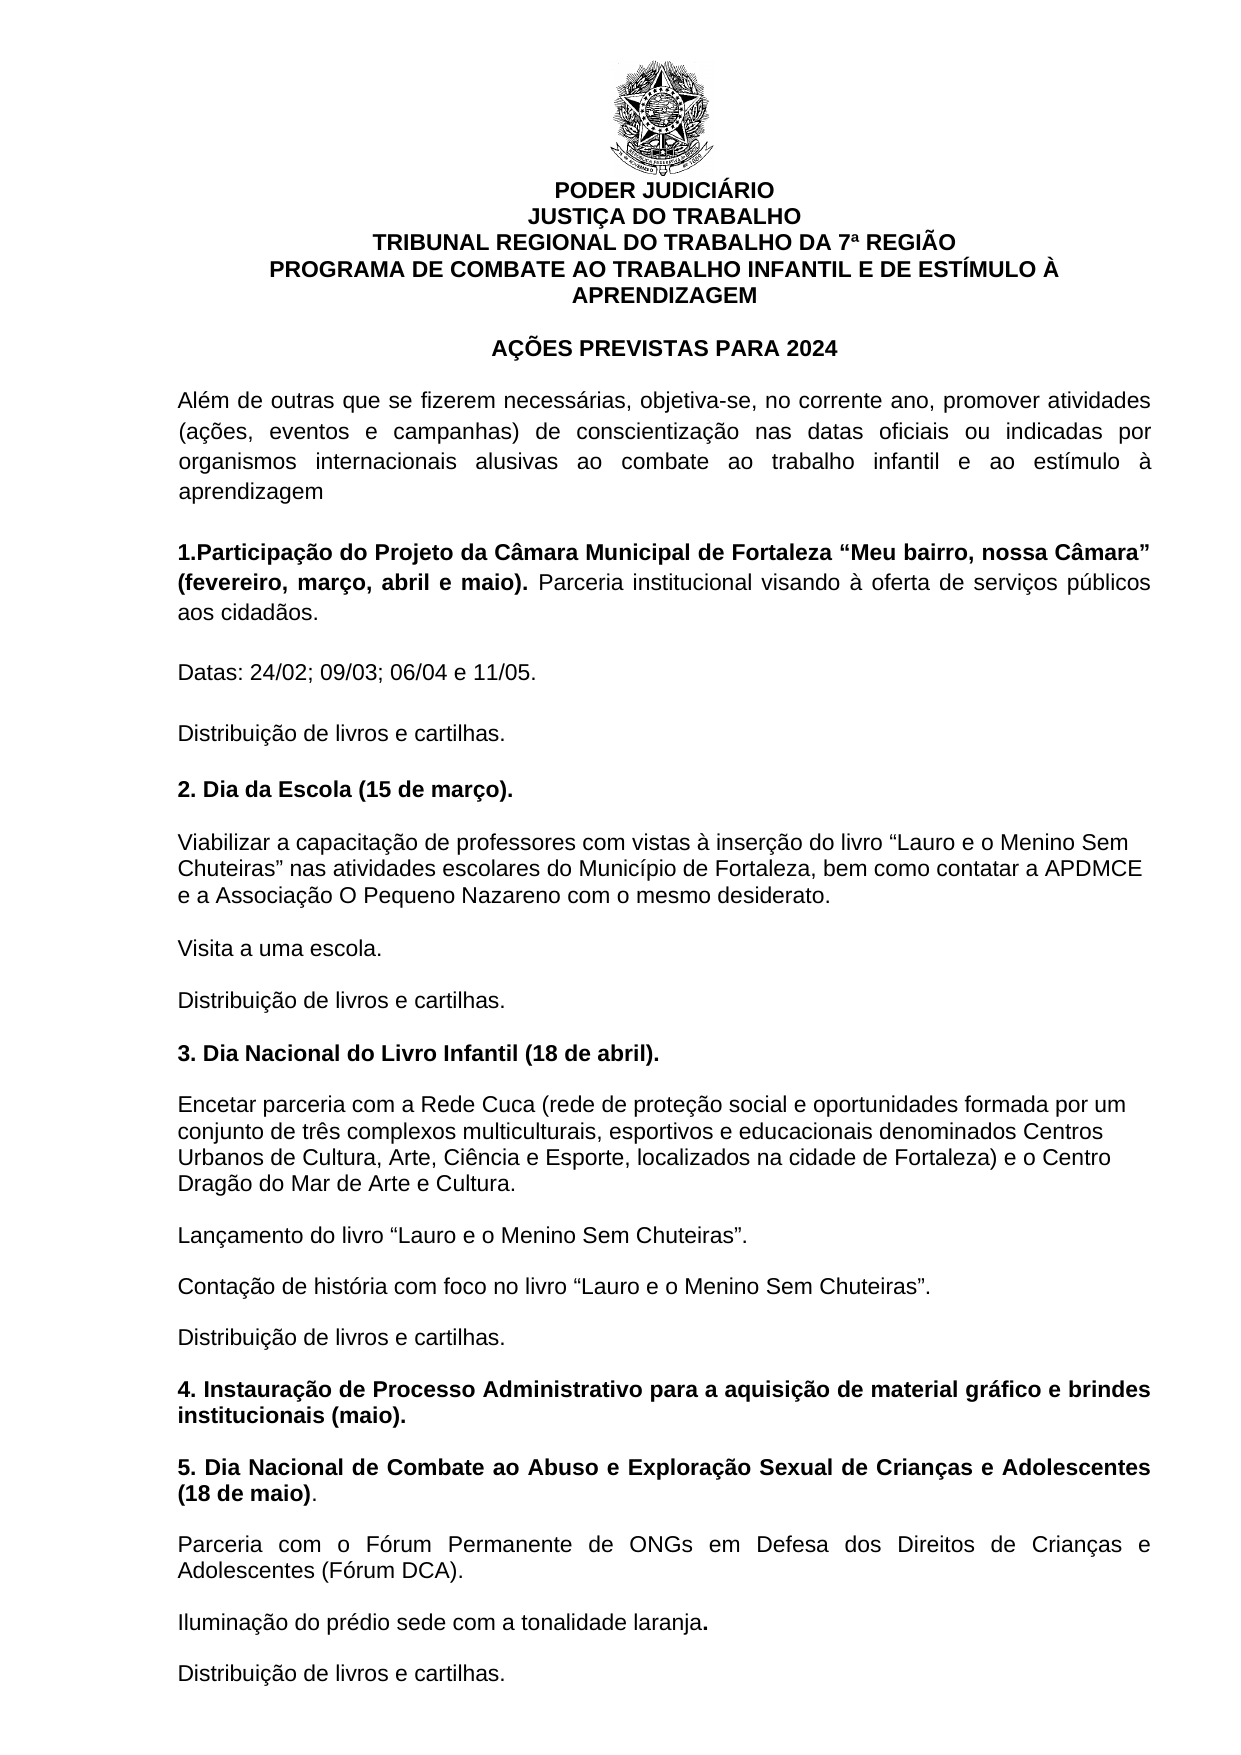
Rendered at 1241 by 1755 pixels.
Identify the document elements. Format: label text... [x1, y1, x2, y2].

text Datas: 24/02; 09/03; 06/04 e 11/05. [177, 659, 1152, 686]
text Além de outras que se fizerem necessárias, objetiva-se, no corrente ano, promover atividades (ações, eventos e campanhas) de conscientização nas datas oficiais ou indicadas por organismos internacionais alusivas ao combate ao trabalho infantil e ao estímulo à aprendizagem [177, 387, 1152, 504]
text Contação de história com foco no livro “Lauro e o Menino Sem Chuteiras”. [177, 1273, 1152, 1299]
text Distribuição de livros e cartilhas. [177, 720, 1152, 746]
text Lançamento do livro “Lauro e o Menino Sem Chuteiras”. [177, 1222, 1152, 1248]
text Encetar parceria com a Rede Cuca (rede de proteção social e oportunidades formada por um conjunto de três complexos multiculturais, esportivos e educacionais denominados Centros Urbanos de Cultura, Arte, Ciência e Esporte, localizados na cidade de Fortaleza) e o Centro Dragão do Mar de Arte e Cultura. [177, 1091, 1152, 1197]
text 1.Participação do Projeto da Câmara Municipal de Fortaleza “Meu bairro, nossa Câmara” (fevereiro, março, abril e maio). Parceria institucional visando à oferta de serviços públicos aos cidadãos. [177, 538, 1152, 625]
text Visita a uma escola. [177, 934, 1152, 961]
text 5. Dia Nacional de Combate ao Abuso e Exploração Sexual de Crianças e Adolescentes (18 de maio). [177, 1453, 1152, 1506]
text Distribuição de livros e cartilhas. [177, 987, 1152, 1013]
text PROGRAMA DE COMBATE AO TRABALHO INFANTIL E DE ESTÍMULO À APRENDIZAGEM [177, 256, 1152, 308]
text 2. Dia da Escola (15 de março). [177, 776, 1152, 803]
text Distribuição de livros e cartilhas. [177, 1324, 1152, 1351]
picture [609, 59, 715, 177]
text TRIBUNAL REGIONAL DO TRABALHO DA 7ª REGIÃO [177, 229, 1152, 256]
text PODER JUDICIÁRIO [177, 177, 1152, 203]
text Iluminação do prédio sede com a tonalidade laranja. [177, 1609, 1152, 1635]
text Viabilizar a capacitação de professores com vistas à inserção do livro “Lauro e o Menino Sem Chuteiras” nas atividades escolares do Município de Fortaleza, bem como contatar a APDMCE e a Associação O Pequeno Nazareno com o mesmo desiderato. [177, 829, 1152, 908]
text JUSTIÇA DO TRABALHO [177, 203, 1152, 229]
text AÇÕES PREVISTAS PARA 2024 [177, 335, 1152, 361]
text Distribuição de livros e cartilhas. [177, 1660, 1152, 1687]
text 3. Dia Nacional do Livro Infantil (18 de abril). [177, 1040, 1152, 1066]
text 4. Instauração de Processo Administrativo para a aquisição de material gráfico e brindes institucionais (maio). [177, 1376, 1152, 1428]
text Parceria com o Fórum Permanente de ONGs em Defesa dos Direitos de Crianças e Adolescentes (Fórum DCA). [177, 1531, 1152, 1584]
